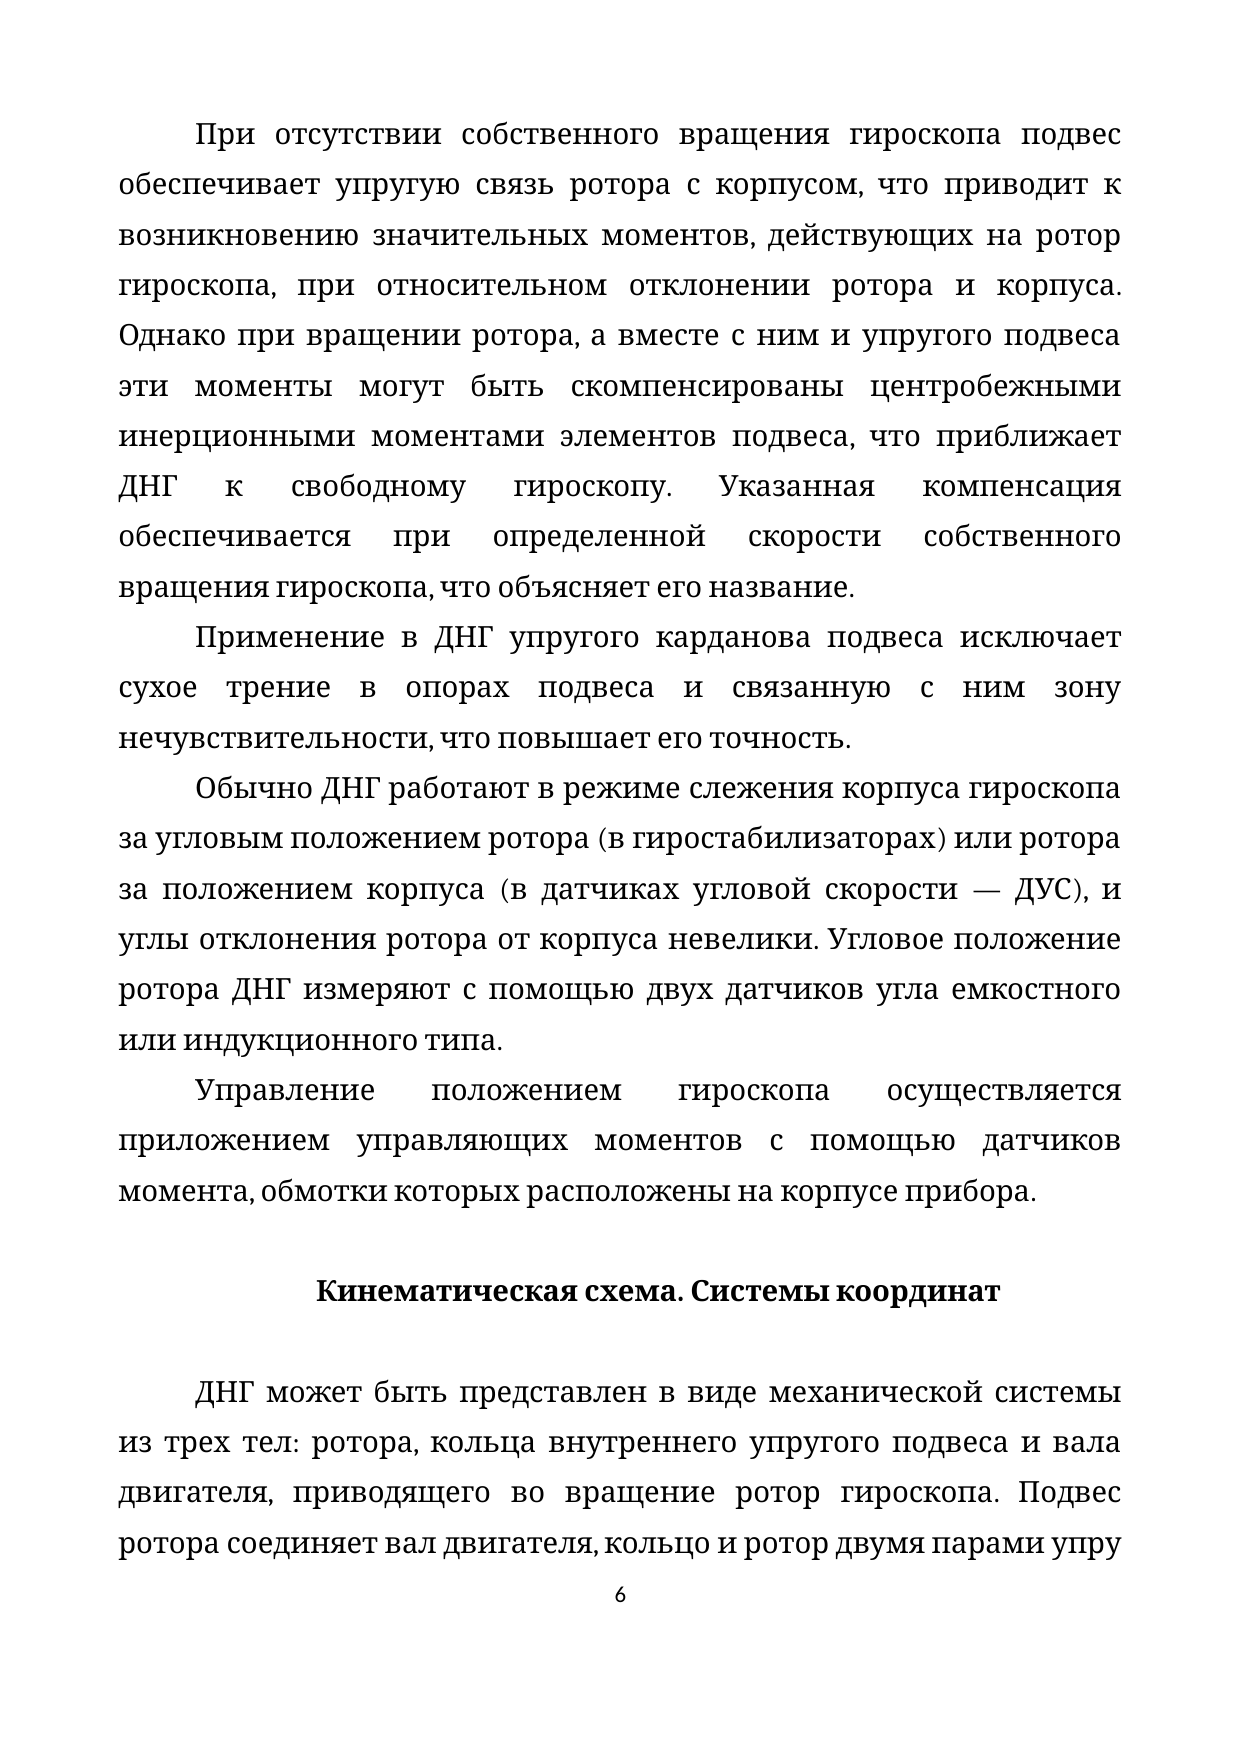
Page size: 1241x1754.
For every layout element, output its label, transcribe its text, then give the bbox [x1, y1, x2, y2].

text Применение в ДНГ упругого карданова подвеса исключает сухое трение в опорах подвеса и связанную с ним зону нечувствительности, что повышает его точность. [118, 621, 1122, 755]
text Управление положением гироскопа осуществляется приложением управляющих моментов с помощью датчиков момента, обмотки которых расположены на корпусе прибора. [118, 1074, 1122, 1208]
text ДНГ может быть представлен в виде механической системы из трех тел: ротора, кольца внутреннего упругого подвеса и вала двигателя, приводящего во вращение ротор гироскопа. Подвес ротора соединяет вал двигателя, кольцо и ротор двумя парами упру [118, 1376, 1122, 1560]
text Кинематическая схема. Системы координат [118, 1275, 1122, 1309]
text При отсутствии собственного вращения гироскопа подвес обеспечивает упругую связь ротора с корпусом, что приводит к возникновению значительных моментов, действующих на ротор гироскопа, при относительном отклонении ротора и корпуса. Однако при вращении ротора, а вместе с ним и упругого подвеса эти моменты могут быть скомпенсированы центробежными инерционными моментами элементов подвеса, что приближает ДНГ к свободному гироскопу. Указанная компенсация обеспечивается при определенной скорости собственного вращения гироскопа, что объясняет его название. [118, 118, 1122, 604]
text Обычно ДНГ работают в режиме слежения корпуса гироскопа за угловым положением ротора (в гиростабилизаторах) или ротора за положением корпуса (в датчиках угловой скорости — ДУС), и углы отклонения ротора от корпуса невелики. Угловое положение ротора ДНГ измеряют с помощью двух датчиков угла емкостного или индукционного типа. [118, 772, 1122, 1057]
